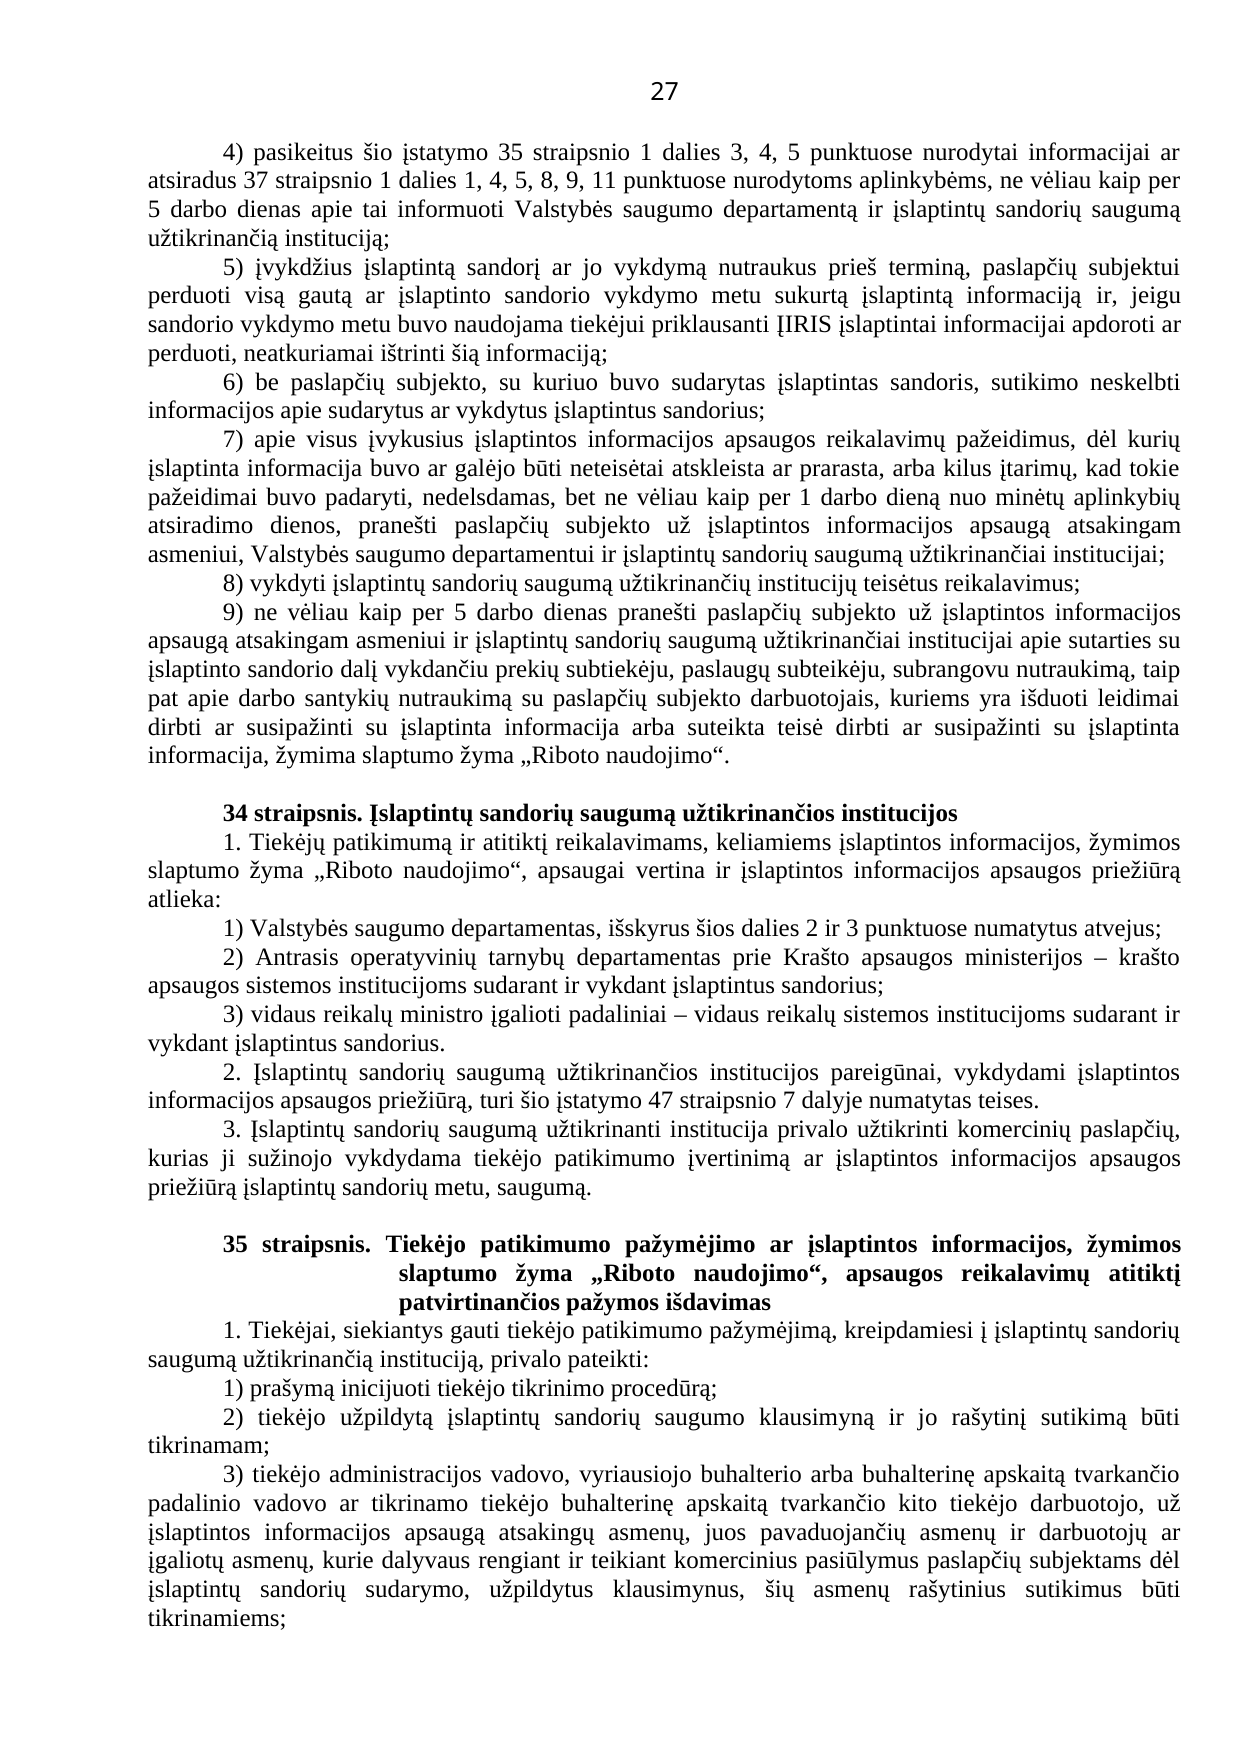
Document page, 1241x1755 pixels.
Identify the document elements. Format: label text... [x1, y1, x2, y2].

text 1. Tiekėjų patikimumą ir atitiktį reikalavimams, keliamiems įslaptintos informacijos, žymimos slaptumo žyma „Riboto naudojimo“, apsaugai vertina ir įslaptintos informacijos apsaugos priežiūrą atlieka: [148, 827, 1181, 913]
text 3. Įslaptintų sandorių saugumą užtikrinanti institucija privalo užtikrinti komercinių paslapčių, kurias ji sužinojo vykdydama tiekėjo patikimumo įvertinimą ar įslaptintos informacijos apsaugos priežiūrą įslaptintų sandorių metu, saugumą. [148, 1114, 1181, 1200]
text 2) Antrasis operatyvinių tarnybų departamentas prie Krašto apsaugos ministerijos – krašto apsaugos sistemos institucijoms sudarant ir vykdant įslaptintus sandorius; [148, 942, 1181, 999]
text 2. Įslaptintų sandorių saugumą užtikrinančios institucijos pareigūnai, vykdydami įslaptintos informacijos apsaugos priežiūrą, turi šio įstatymo 47 straipsnio 7 dalyje numatytas teises. [148, 1057, 1181, 1114]
text 7) apie visus įvykusius įslaptintos informacijos apsaugos reikalavimų pažeidimus, dėl kurių įslaptinta informacija buvo ar galėjo būti neteisėtai atskleista ar prarasta, arba kilus įtarimų, kad tokie pažeidimai buvo padaryti, nedelsdamas, bet ne vėliau kaip per 1 darbo dieną nuo minėtų aplinkybių atsiradimo dienos, pranešti paslapčių subjekto už įslaptintos informacijos apsaugą atsakingam asmeniui, Valstybės saugumo departamentui ir įslaptintų sandorių saugumą užtikrinančiai institucijai; [148, 424, 1181, 568]
text 5) įvykdžius įslaptintą sandorį ar jo vykdymą nutraukus prieš terminą, paslapčių subjektui perduoti visą gautą ar įslaptinto sandorio vykdymo metu sukurtą įslaptintą informaciją ir, jeigu sandorio vykdymo metu buvo naudojama tiekėjui priklausanti ĮIRIS įslaptintai informacijai apdoroti ar perduoti, neatkuriamai ištrinti šią informaciją; [148, 252, 1181, 367]
text 2) tiekėjo užpildytą įslaptintų sandorių saugumo klausimyną ir jo rašytinį sutikimą būti tikrinamam; [148, 1402, 1181, 1459]
text 35 straipsnis. Tiekėjo patikimumo pažymėjimo ar įslaptintos informacijos, žymimos slaptumo žyma „Riboto naudojimo“, apsaugos reikalavimų atitiktį patvirtinančios pažymos išdavimas [223, 1229, 1181, 1315]
text 6) be paslapčių subjekto, su kuriuo buvo sudarytas įslaptintas sandoris, sutikimo neskelbti informacijos apie sudarytus ar vykdytus įslaptintus sandorius; [148, 367, 1181, 424]
text 34 straipsnis. Įslaptintų sandorių saugumą užtikrinančios institucijos [223, 798, 1181, 827]
text 3) tiekėjo administracijos vadovo, vyriausiojo buhalterio arba buhalterinę apskaitą tvarkančio padalinio vadovo ar tikrinamo tiekėjo buhalterinę apskaitą tvarkančio kito tiekėjo darbuotojo, už įslaptintos informacijos apsaugą atsakingų asmenų, juos pavaduojančių asmenų ir darbuotojų ar įgaliotų asmenų, kurie dalyvaus rengiant ir teikiant komercinius pasiūlymus paslapčių subjektams dėl įslaptintų sandorių sudarymo, užpildytus klausimynus, šių asmenų rašytinius sutikimus būti tikrinamiems; [148, 1459, 1181, 1632]
text 8) vykdyti įslaptintų sandorių saugumą užtikrinančių institucijų teisėtus reikalavimus; [148, 568, 1181, 597]
text 3) vidaus reikalų ministro įgalioti padaliniai – vidaus reikalų sistemos institucijoms sudarant ir vykdant įslaptintus sandorius. [148, 999, 1181, 1057]
text 4) pasikeitus šio įstatymo 35 straipsnio 1 dalies 3, 4, 5 punktuose nurodytai informacijai ar atsiradus 37 straipsnio 1 dalies 1, 4, 5, 8, 9, 11 punktuose nurodytoms aplinkybėms, ne vėliau kaip per 5 darbo dienas apie tai informuoti Valstybės saugumo departamentą ir įslaptintų sandorių saugumą užtikrinančią instituciją; [148, 137, 1181, 252]
text 1) Valstybės saugumo departamentas, išskyrus šios dalies 2 ir 3 punktuose numatytus atvejus; [148, 913, 1181, 942]
text 1) prašymą inicijuoti tiekėjo tikrinimo procedūrą; [148, 1373, 1181, 1402]
text 9) ne vėliau kaip per 5 darbo dienas pranešti paslapčių subjekto už įslaptintos informacijos apsaugą atsakingam asmeniui ir įslaptintų sandorių saugumą užtikrinančiai institucijai apie sutarties su įslaptinto sandorio dalį vykdančiu prekių subtiekėju, paslaugų subteikėju, subrangovu nutraukimą, taip pat apie darbo santykių nutraukimą su paslapčių subjekto darbuotojais, kuriems yra išduoti leidimai dirbti ar susipažinti su įslaptinta informacija arba suteikta teisė dirbti ar susipažinti su įslaptinta informacija, žymima slaptumo žyma „Riboto naudojimo“. [148, 597, 1181, 769]
text 1. Tiekėjai, siekiantys gauti tiekėjo patikimumo pažymėjimą, kreipdamiesi į įslaptintų sandorių saugumą užtikrinančią instituciją, privalo pateikti: [148, 1315, 1181, 1373]
